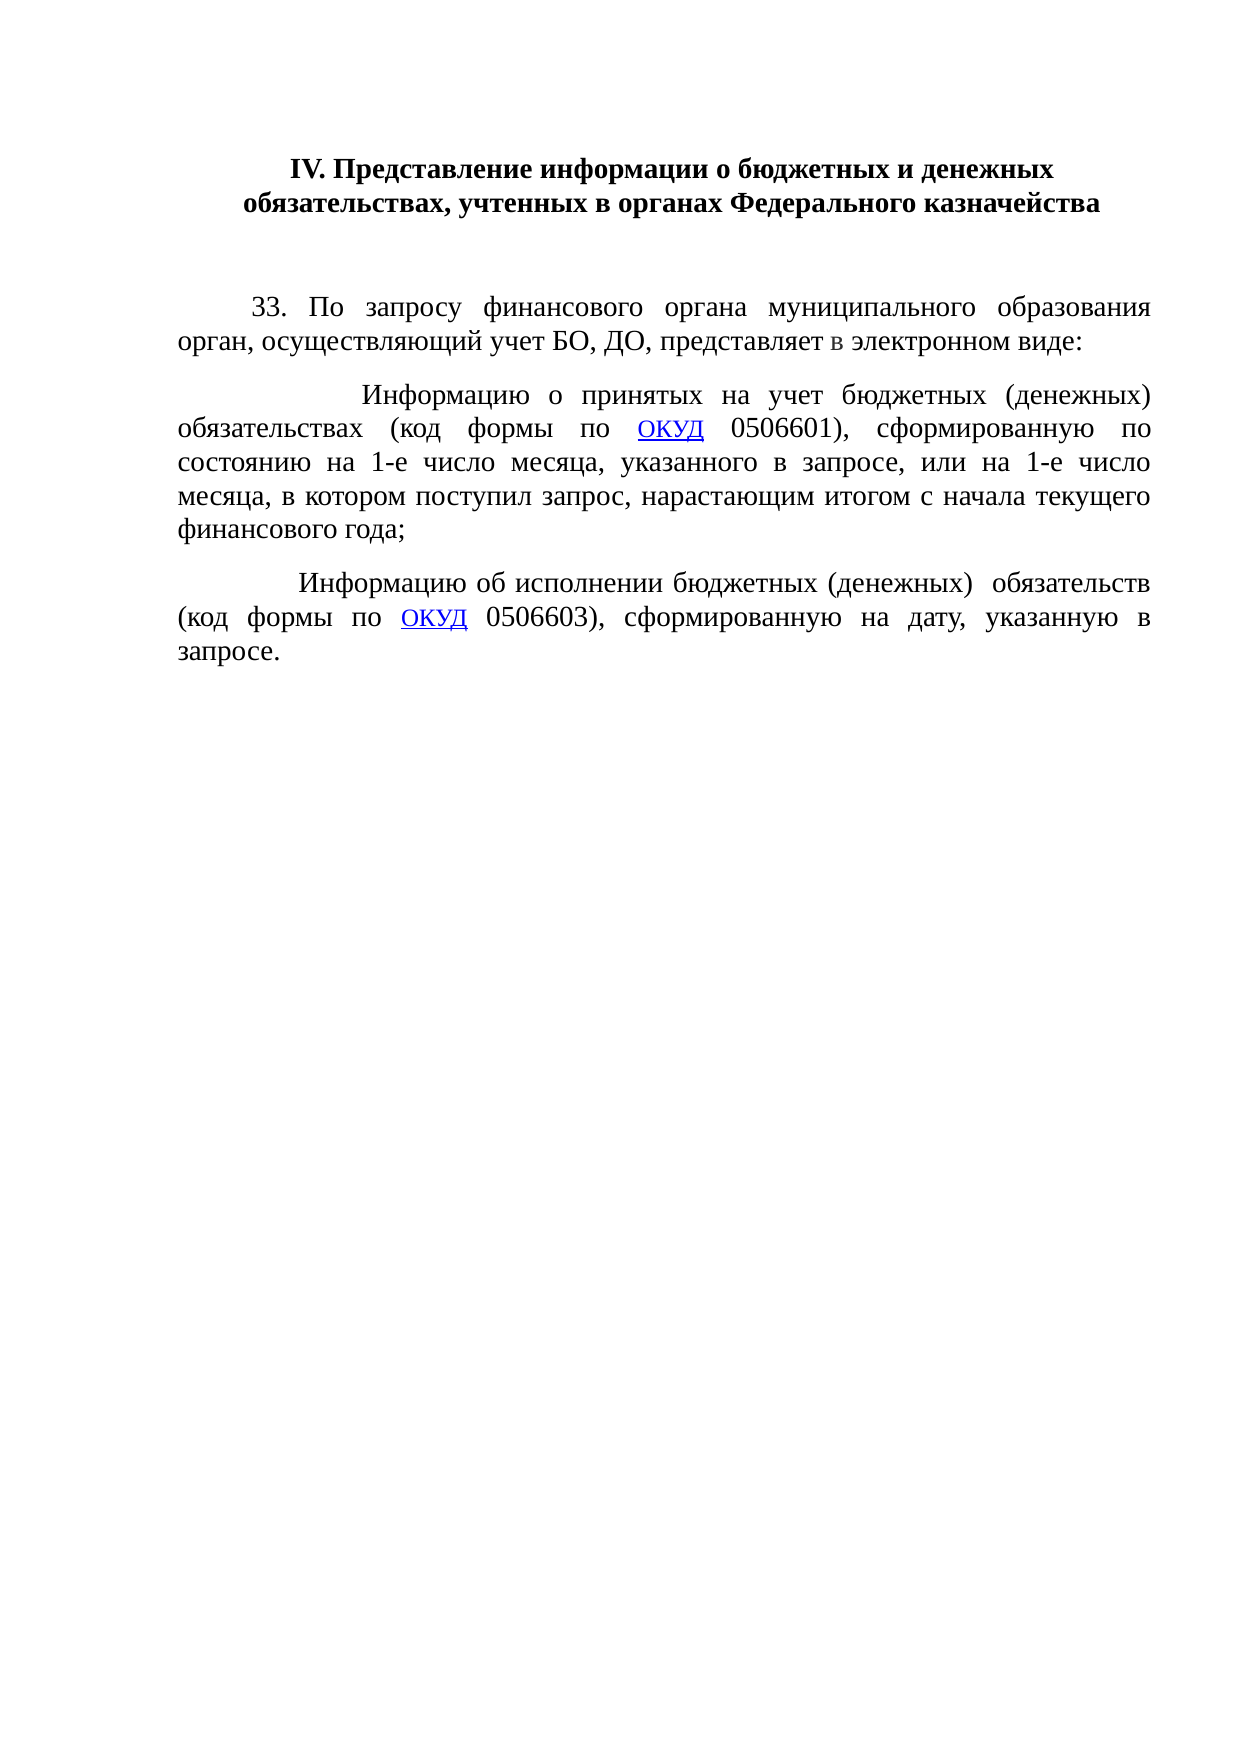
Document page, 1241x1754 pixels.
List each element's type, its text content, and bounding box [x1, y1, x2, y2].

list 33. По запросу финансового органа муниципального образования орган, осуществляющий учет БО, ДО, представляет в электронном виде: [177, 289, 1152, 356]
list IV. Представление информации о бюджетных и денежных обязательствах, учтенных в органах Федерального казначейства [192, 152, 1152, 219]
list Информацию об исполнении бюджетных (денежных) обязательств (код формы по ОКУД 0506603), сформированную на дату, указанную в запросе. [177, 566, 1152, 666]
list Информацию о принятых на учет бюджетных (денежных) обязательствах (код формы по ОКУД 0506601), сформированную по состоянию на 1-е число месяца, указанного в запросе, или на 1-е число месяца, в котором поступил запрос, нарастающим итогом с начала текущего финансового года; [177, 377, 1152, 545]
